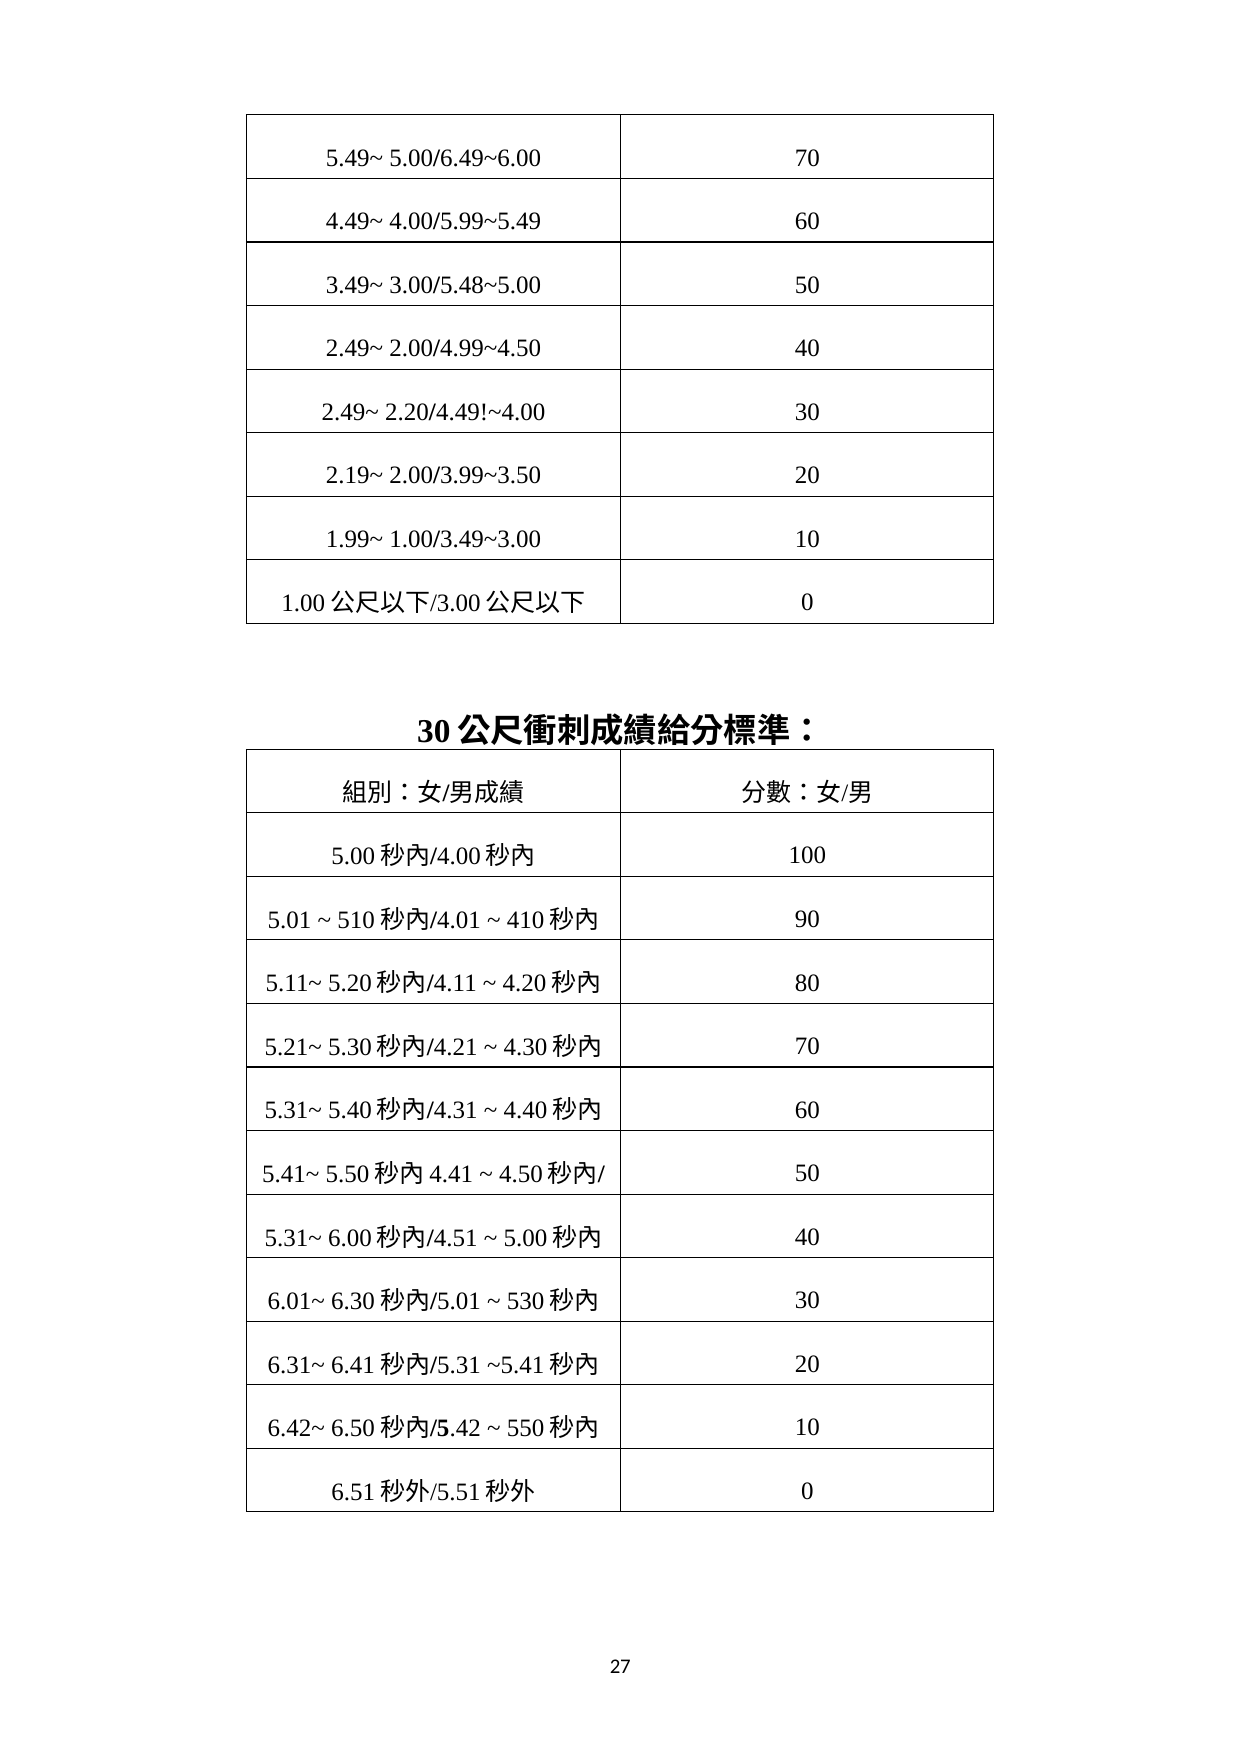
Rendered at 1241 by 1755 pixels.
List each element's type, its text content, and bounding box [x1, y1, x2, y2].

table_cell 70 [621, 1004, 993, 1066]
table_cell 90 [621, 877, 993, 939]
table_cell 2.49~ 2.20/4.49!~4.00 [247, 370, 620, 432]
table_cell 40 [621, 1195, 993, 1257]
table_cell 1.00公尺以下/3.00公尺以下 [247, 560, 620, 623]
table_cell 1.99~ 1.00/3.49~3.00 [247, 497, 620, 559]
table_cell 30 [621, 370, 993, 432]
table_cell 0 [621, 560, 993, 623]
table_cell 5.21~ 5.30秒內/4.21 ~ 4.30秒內 [247, 1004, 620, 1066]
table_cell 30 [621, 1258, 993, 1321]
table_cell 60 [621, 1068, 993, 1130]
table_cell 0 [621, 1449, 993, 1511]
table_cell 20 [621, 433, 993, 496]
table_cell 6.51秒外/5.51秒外 [247, 1449, 620, 1511]
table_cell 2.19~ 2.00/3.99~3.50 [247, 433, 620, 496]
table_cell 5.49~ 5.00/6.49~6.00 [247, 115, 620, 178]
table_cell 4.49~ 4.00/5.99~5.49 [247, 179, 620, 241]
table_cell 100 [621, 813, 993, 876]
table_cell 6.31~ 6.41秒內/5.31 ~5.41秒內 [247, 1322, 620, 1384]
table_cell 20 [621, 1322, 993, 1384]
text 30公尺衝刺成績給分標準： [89, 686, 1152, 749]
table_cell 50 [621, 243, 993, 305]
table_cell 5.41~ 5.50秒內4.41 ~ 4.50秒內/ [247, 1131, 620, 1193]
table_cell 5.31~ 6.00秒內/4.51 ~ 5.00秒內 [247, 1195, 620, 1257]
table_cell 5.01 ~ 510秒內/4.01 ~ 410秒內 [247, 877, 620, 939]
table_cell 2.49~ 2.00/4.99~4.50 [247, 306, 620, 368]
table_cell 6.42~ 6.50秒內/5.42 ~ 550秒內 [247, 1385, 620, 1448]
table_header 組別：女/男成績 [247, 750, 620, 812]
table_cell 60 [621, 179, 993, 241]
table_cell 6.01~ 6.30秒內/5.01 ~ 530秒內 [247, 1258, 620, 1321]
table_cell 5.00秒內/4.00秒內 [247, 813, 620, 876]
table_cell 5.11~ 5.20秒內/4.11 ~ 4.20秒內 [247, 940, 620, 1003]
table_cell 3.49~ 3.00/5.48~5.00 [247, 243, 620, 305]
table_cell 50 [621, 1131, 993, 1193]
table_cell 5.31~ 5.40秒內/4.31 ~ 4.40秒內 [247, 1068, 620, 1130]
table_cell 80 [621, 940, 993, 1003]
table_cell 70 [621, 115, 993, 178]
table_cell 40 [621, 306, 993, 368]
table_cell 10 [621, 497, 993, 559]
table_cell 10 [621, 1385, 993, 1448]
table_header 分數：女/男 [621, 750, 993, 812]
